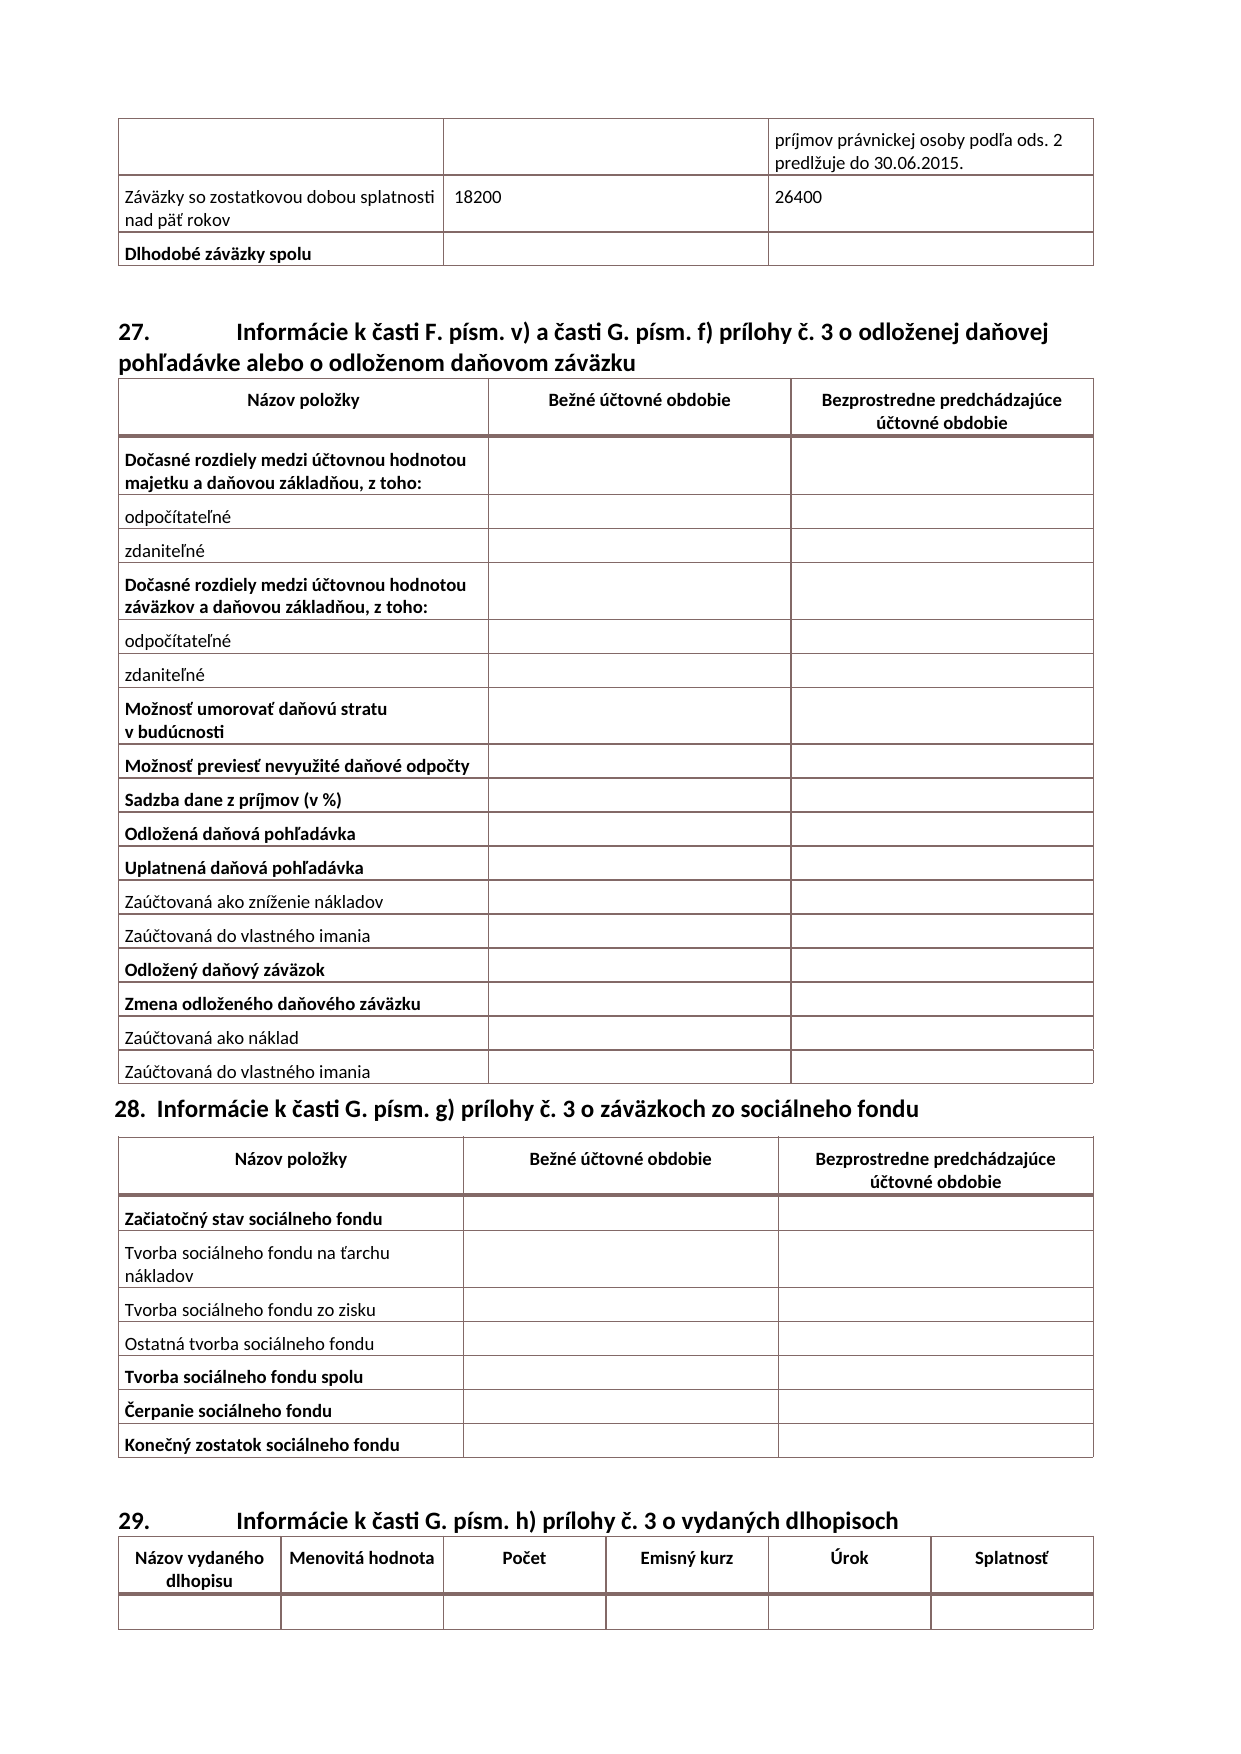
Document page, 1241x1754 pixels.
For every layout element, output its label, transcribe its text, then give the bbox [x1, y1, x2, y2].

table_cell Dočasné rozdiely medzi účtovnou hodnotou majetku a daňovou základňou, z toho: [119, 438, 488, 494]
table_cell [282, 1596, 443, 1629]
table_cell Odložená daňová pohľadávka [119, 813, 488, 845]
table_cell [792, 813, 1093, 845]
table_cell [769, 1596, 930, 1629]
table_cell Záväzky so zostatkovou dobou splatnosti nad päť rokov [119, 176, 443, 231]
table_cell [464, 1424, 778, 1457]
table_cell Čerpanie sociálneho fondu [119, 1390, 463, 1423]
table_cell [932, 1596, 1093, 1629]
table_cell [779, 1424, 1093, 1457]
table_cell [769, 233, 1093, 265]
table_cell [792, 881, 1093, 913]
table_cell [792, 529, 1093, 562]
table_cell Zaúčtovaná ako náklad [119, 1017, 488, 1049]
table_cell Odložený daňový záväzok [119, 949, 488, 981]
table_cell [489, 745, 790, 777]
text 28. Informácie k časti G. písm. g) prílohy č. 3 o záväzkoch zo sociálneho fondu [114, 1093, 1122, 1124]
table_cell [489, 1017, 790, 1049]
table_cell [489, 495, 790, 528]
table_header Počet [444, 1537, 605, 1592]
table_cell [444, 119, 768, 174]
table_header Bežné účtovné obdobie [464, 1138, 778, 1193]
table_cell [119, 1596, 280, 1629]
table_header Bežné účtovné obdobie [489, 379, 790, 434]
table_cell [792, 1017, 1093, 1049]
table_cell Zmena odloženého daňového záväzku [119, 983, 488, 1015]
table_cell Začiatočný stav sociálneho fondu [119, 1197, 463, 1230]
table_cell Zaúčtovaná do vlastného imania [119, 915, 488, 947]
table_cell [779, 1356, 1093, 1389]
table_cell [792, 688, 1093, 743]
table_cell [464, 1390, 778, 1423]
table_cell [792, 495, 1093, 528]
table_cell [444, 233, 768, 265]
table_cell [792, 654, 1093, 687]
table_header Názov položky [119, 1138, 463, 1193]
table_cell odpočítateľné [119, 495, 488, 528]
table_cell Konečný zostatok sociálneho fondu [119, 1424, 463, 1457]
table_cell [489, 620, 790, 653]
table_cell príjmov právnickej osoby podľa ods. 2 predlžuje do 30.06.2015. [769, 119, 1093, 174]
table_cell [464, 1288, 778, 1321]
table_cell [119, 119, 443, 174]
table_cell 18200 [444, 176, 768, 231]
table_cell [792, 620, 1093, 653]
table_header Emisný kurz [607, 1537, 768, 1592]
table_cell [489, 654, 790, 687]
table_cell [792, 745, 1093, 777]
table_cell [464, 1197, 778, 1230]
table_cell Uplatnená daňová pohľadávka [119, 847, 488, 879]
table_cell Tvorba sociálneho fondu zo zisku [119, 1288, 463, 1321]
table_cell [489, 881, 790, 913]
table_cell [792, 779, 1093, 811]
table_cell [489, 779, 790, 811]
text 29. Informácie k časti G. písm. h) prílohy č. 3 o vydaných dlhopisoch [118, 1505, 1122, 1536]
table_cell odpočítateľné [119, 620, 488, 653]
table_cell Možnosť umorovať daňovú stratu v budúcnosti [119, 688, 488, 743]
table_cell [792, 563, 1093, 619]
table_cell [464, 1231, 778, 1287]
table_cell [792, 915, 1093, 947]
table_cell Ostatná tvorba sociálneho fondu [119, 1322, 463, 1355]
table_cell [607, 1596, 768, 1629]
table_cell [489, 847, 790, 879]
table_cell Dlhodobé záväzky spolu [119, 233, 443, 265]
table_cell [464, 1356, 778, 1389]
table_cell [489, 688, 790, 743]
table_cell [792, 949, 1093, 981]
table_header Bezprostredne predchádzajúce účtovné obdobie [779, 1138, 1093, 1193]
text 27. Informácie k časti F. písm. v) a časti G. písm. f) prílohy č. 3 o odloženej daňovej pohľadávke alebo o odloženom daňovom záväzku [118, 316, 1122, 377]
table_header Názov vydaného dlhopisu [119, 1537, 280, 1592]
table_cell [792, 438, 1093, 494]
table_cell [792, 847, 1093, 879]
table_cell [779, 1288, 1093, 1321]
table_header Bezprostredne predchádzajúce účtovné obdobie [792, 379, 1093, 434]
table_header Názov položky [119, 379, 488, 434]
table_cell [489, 915, 790, 947]
table_cell 26400 [769, 176, 1093, 231]
table_header Úrok [769, 1537, 930, 1592]
table_cell [792, 1051, 1093, 1083]
table_cell [444, 1596, 605, 1629]
table_cell Tvorba sociálneho fondu spolu [119, 1356, 463, 1389]
table_cell [489, 983, 790, 1015]
table_cell [779, 1322, 1093, 1355]
table_cell [792, 983, 1093, 1015]
table_cell [489, 949, 790, 981]
table_cell Zaúčtovaná ako zníženie nákladov [119, 881, 488, 913]
table_cell [489, 1051, 790, 1083]
table_cell zdaniteľné [119, 529, 488, 562]
table_cell Možnosť previesť nevyužité daňové odpočty [119, 745, 488, 777]
table_cell [489, 563, 790, 619]
table_cell Sadzba dane z príjmov (v %) [119, 779, 488, 811]
table_cell [464, 1322, 778, 1355]
table_cell [489, 813, 790, 845]
table_cell Tvorba sociálneho fondu na ťarchu nákladov [119, 1231, 463, 1287]
table_cell Zaúčtovaná do vlastného imania [119, 1051, 488, 1083]
table_cell [779, 1390, 1093, 1423]
table_cell Dočasné rozdiely medzi účtovnou hodnotou záväzkov a daňovou základňou, z toho: [119, 563, 488, 619]
table_cell [489, 438, 790, 494]
table_cell [779, 1231, 1093, 1287]
table_cell zdaniteľné [119, 654, 488, 687]
table_cell [489, 529, 790, 562]
table_header Menovitá hodnota [282, 1537, 443, 1592]
table_cell [779, 1197, 1093, 1230]
table_header Splatnosť [932, 1537, 1093, 1592]
